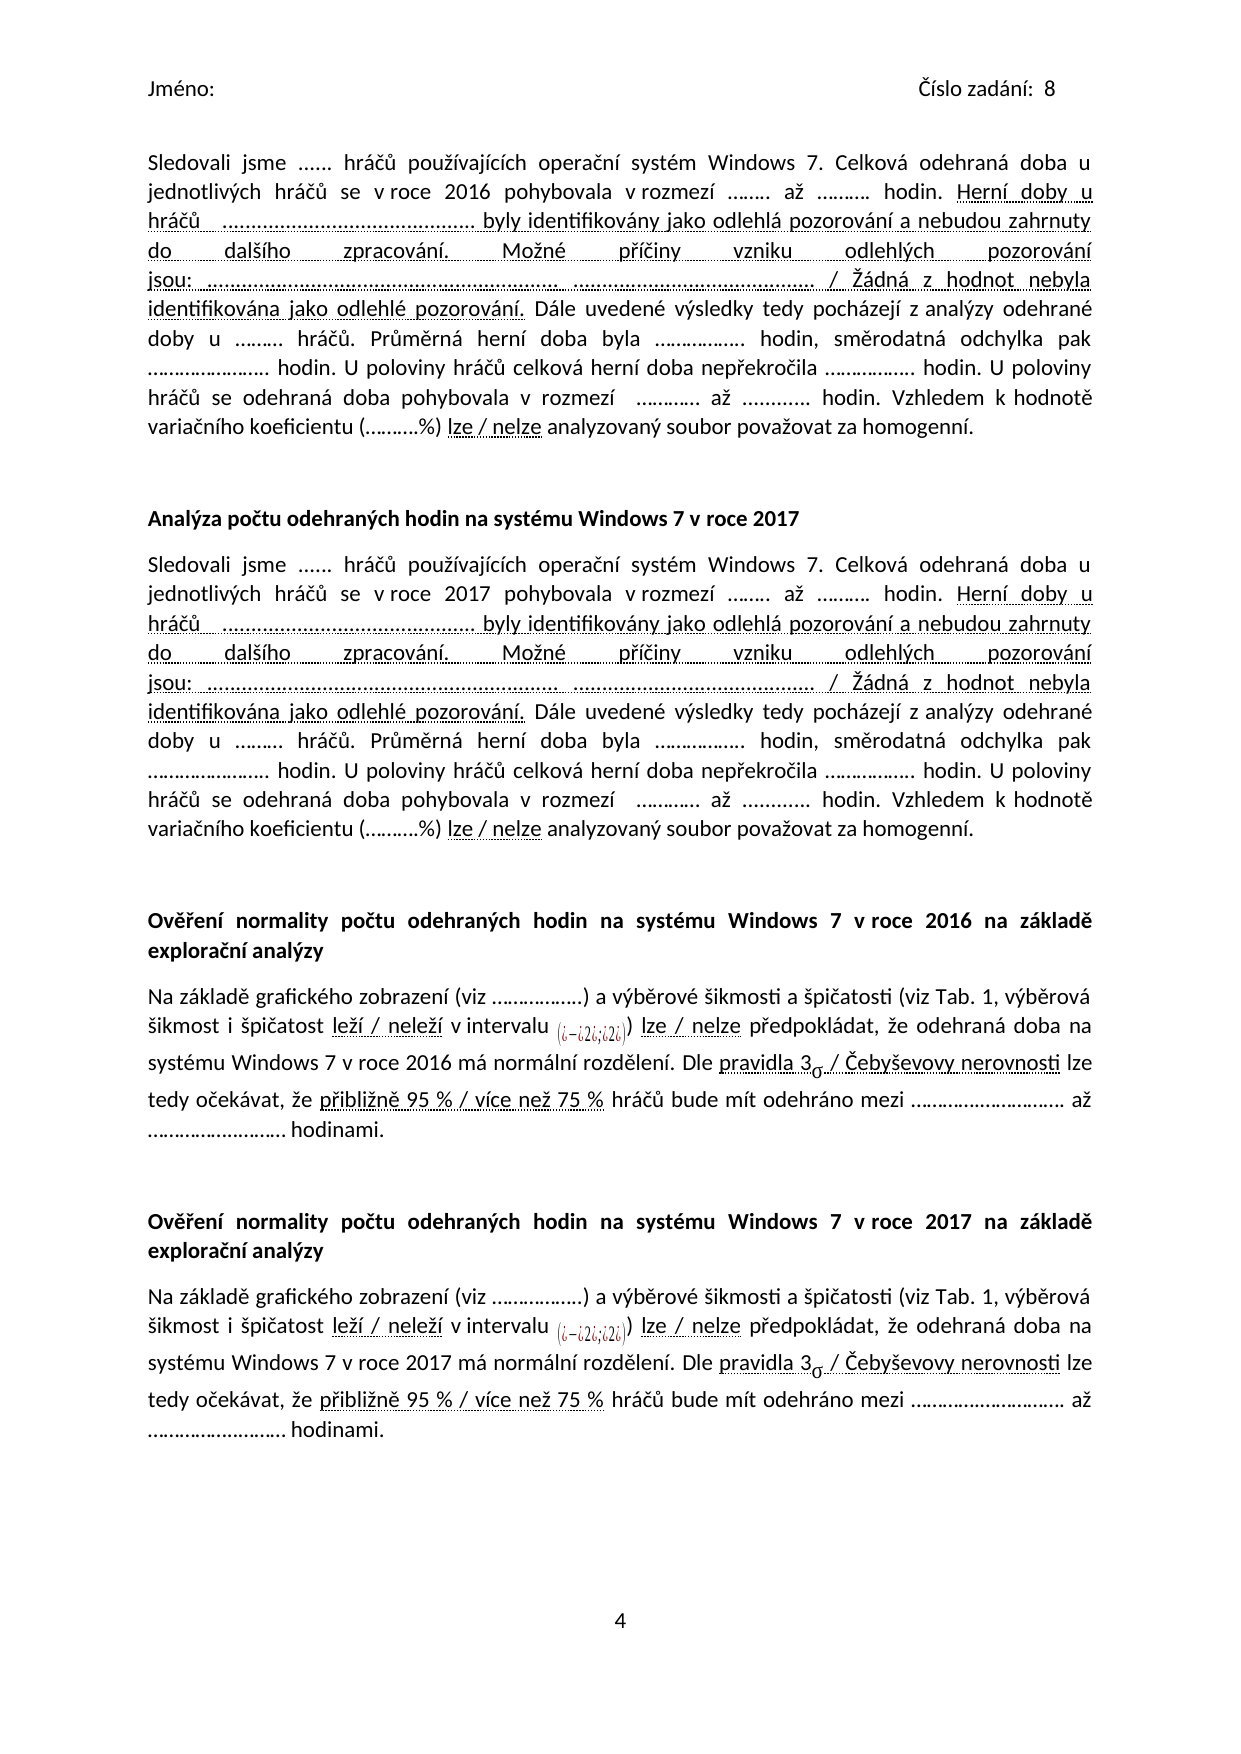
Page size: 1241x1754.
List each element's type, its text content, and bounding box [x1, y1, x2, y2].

text Analýza počtu odehraných hodin na systému Windows 7 v roce 2017 [148, 504, 1093, 532]
text Na základě grafického zobrazení (viz ……………..) a výběrové šikmosti a špičatosti (viz Tab. 1, výběrová šikmost i špičatost leží / neleží v intervalu ) lze / nelze předpokládat, že odehraná doba na systému Windows 7 v roce 2017 má normální rozdělení. Dle pravidla 3 / Čebyševovy nerovnosti lze tedy očekávat, že přibližně 95 % / více než 75 % hráčů bude mít odehráno mezi ………….……………. až ……………..……… hodinami. [148, 1282, 1093, 1443]
text Na základě grafického zobrazení (viz ……………..) a výběrové šikmosti a špičatosti (viz Tab. 1, výběrová šikmost i špičatost leží / neleží v intervalu ) lze / nelze předpokládat, že odehraná doba na systému Windows 7 v roce 2016 má normální rozdělení. Dle pravidla 3 / Čebyševovy nerovnosti lze tedy očekávat, že přibližně 95 % / více než 75 % hráčů bude mít odehráno mezi ………….……………. až ……………..……… hodinami. [148, 982, 1093, 1143]
text Ověření normality počtu odehraných hodin na systému Windows 7 v roce 2017 na základě explorační analýzy [148, 1207, 1093, 1264]
text Sledovali jsme ...... hráčů používajících operační systém Windows 7. Celková odehraná doba u jednotlivých hráčů se v roce 2017 pohybovala v rozmezí …….. až ………. hodin. Herní doby u hráčů ............................................ byly identifikovány jako odlehlá pozorování a nebudou zahrnuty do dalšího zpracování. Možné příčiny vzniku odlehlých pozorování jsou: ............................................................. .......................................... / Žádná z hodnot nebyla identifikována jako odlehlé pozorování. Dále uvedené výsledky tedy pocházejí z analýzy odehrané doby u ……… hráčů. Průměrná herní doba byla …………….. hodin, směrodatná odchylka pak ………………….. hodin. U poloviny hráčů celková herní doba nepřekročila …………….. hodin. U poloviny hráčů se odehraná doba pohybovala v rozmezí ………… až ............ hodin. Vzhledem k hodnotě variačního koeficientu (……….%) lze / nelze analyzovaný soubor považovat za homogenní. [148, 550, 1093, 842]
text Sledovali jsme ...... hráčů používajících operační systém Windows 7. Celková odehraná doba u jednotlivých hráčů se v roce 2016 pohybovala v rozmezí …….. až ………. hodin. Herní doby u hráčů ............................................ byly identifikovány jako odlehlá pozorování a nebudou zahrnuty do dalšího zpracování. Možné příčiny vzniku odlehlých pozorování jsou: ............................................................. .......................................... / Žádná z hodnot nebyla identifikována jako odlehlé pozorování. Dále uvedené výsledky tedy pocházejí z analýzy odehrané doby u ……… hráčů. Průměrná herní doba byla …………….. hodin, směrodatná odchylka pak ………………….. hodin. U poloviny hráčů celková herní doba nepřekročila …………….. hodin. U poloviny hráčů se odehraná doba pohybovala v rozmezí ………… až ............ hodin. Vzhledem k hodnotě variačního koeficientu (……….%) lze / nelze analyzovaný soubor považovat za homogenní. [148, 148, 1093, 440]
text Ověření normality počtu odehraných hodin na systému Windows 7 v roce 2016 na základě explorační analýzy [148, 907, 1093, 964]
